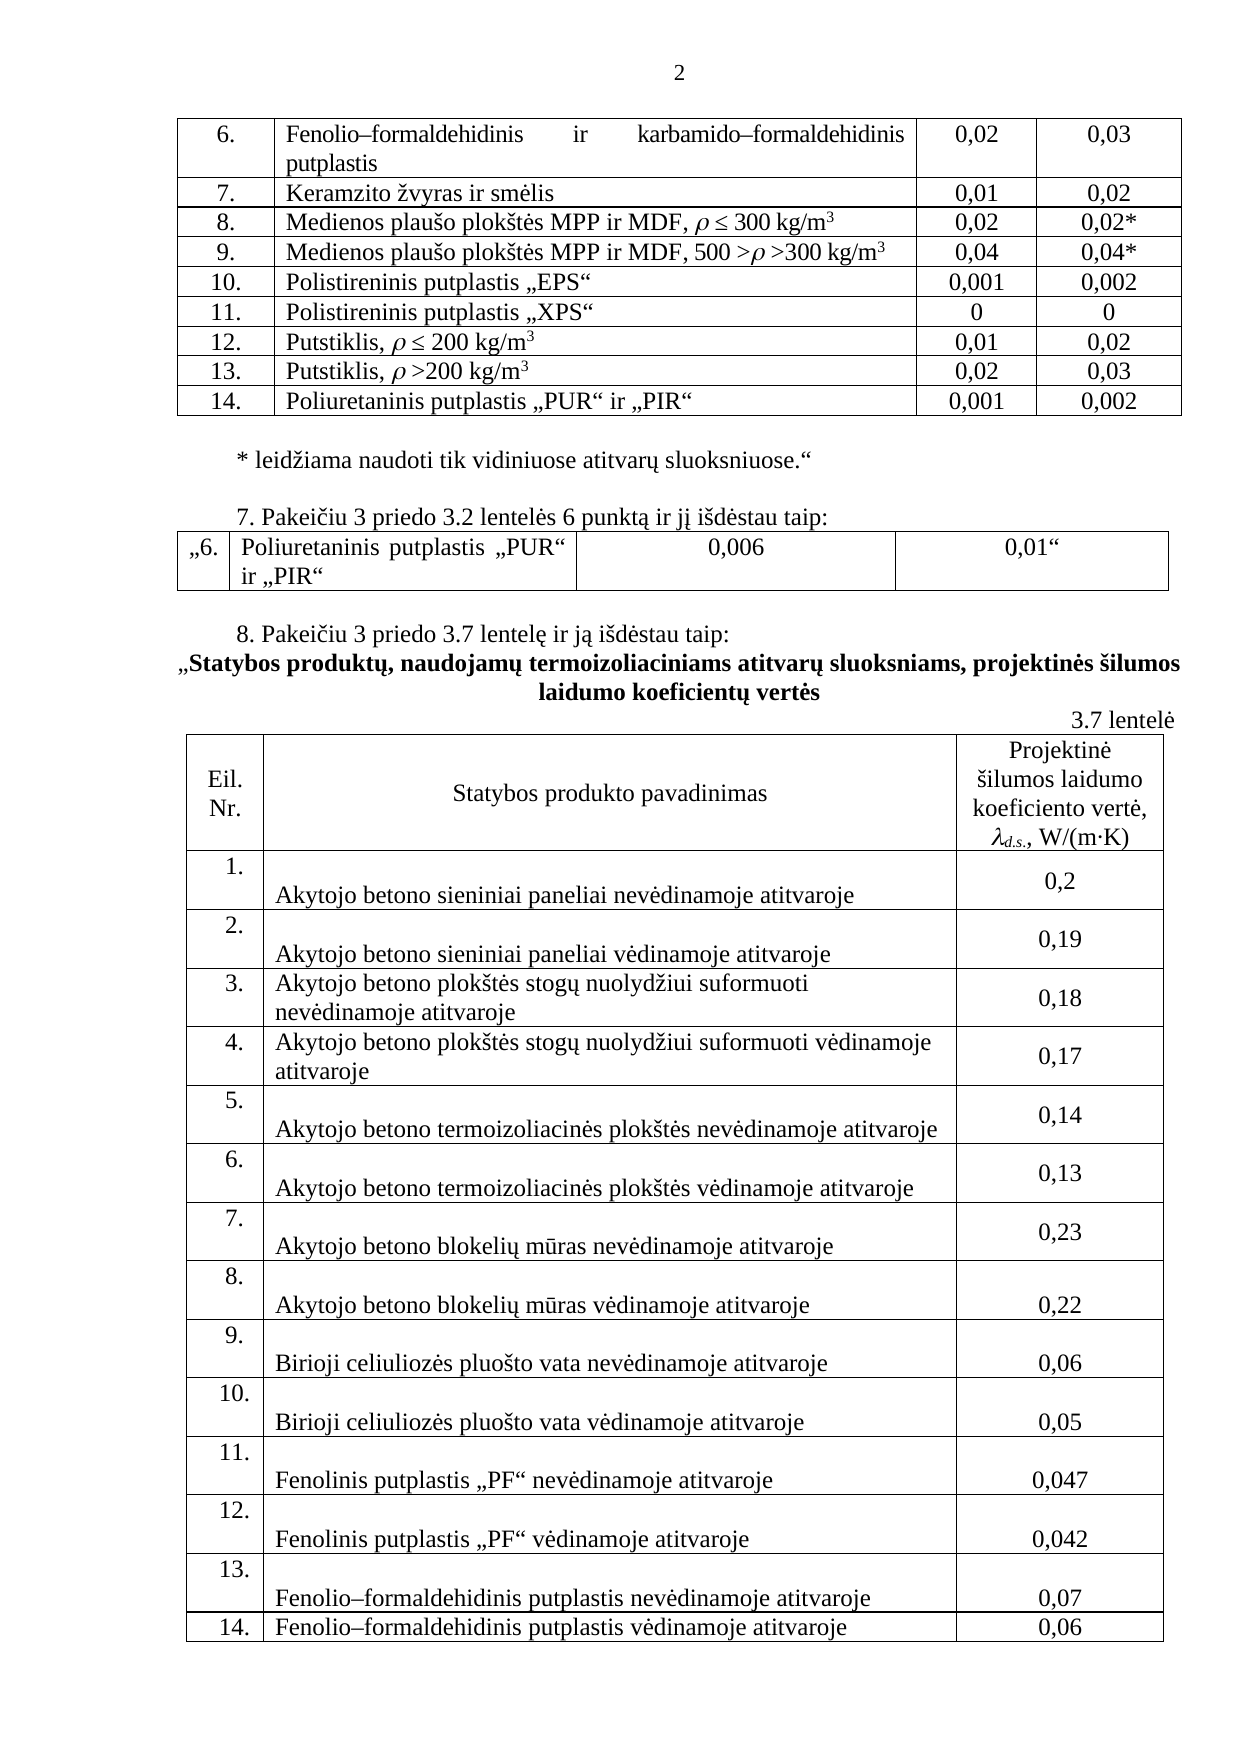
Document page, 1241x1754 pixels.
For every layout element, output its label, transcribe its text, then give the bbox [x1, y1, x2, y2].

table_cell Akytojo betono blokelių mūras vėdinamoje atitvaroje [264, 1261, 956, 1319]
table_cell Fenolio–formaldehidinis ir karbamido–formaldehidinis putplastis [275, 119, 916, 177]
table_cell 14. [178, 386, 274, 415]
table_cell 0,03 [1037, 119, 1181, 177]
table_cell Akytojo betono sieniniai paneliai vėdinamoje atitvaroje [264, 910, 956, 967]
table_header „6. [178, 532, 229, 589]
table_cell 0,002 [1037, 386, 1181, 415]
table_cell 0,02 [917, 356, 1036, 385]
table_cell 0,001 [917, 386, 1036, 415]
table_cell 0,2 [957, 851, 1163, 909]
table_cell 0,22 [957, 1261, 1163, 1319]
table_cell 0,13 [957, 1144, 1163, 1202]
table_cell Polistireninis putplastis „XPS“ [275, 297, 916, 326]
table_header 0,01“ [896, 532, 1168, 589]
table_cell 0,02 [917, 208, 1036, 236]
table_cell 0,04* [1037, 237, 1181, 266]
table_cell Akytojo betono sieniniai paneliai nevėdinamoje atitvaroje [264, 851, 956, 909]
table_cell 8. [187, 1261, 263, 1319]
table_cell 10. [187, 1378, 263, 1436]
table_cell 5. [187, 1086, 263, 1143]
table_cell 0,07 [957, 1554, 1163, 1611]
table_cell 0,06 [957, 1613, 1163, 1641]
table_cell 0,06 [957, 1320, 1163, 1377]
table_cell 7. [187, 1203, 263, 1260]
table_cell Akytojo betono termoizoliacinės plokštės vėdinamoje atitvaroje [264, 1144, 956, 1202]
text 7. Pakeičiu 3 priedo 3.2 lentelės 6 punktą ir jį išdėstau taip: [177, 502, 1181, 531]
table_cell Birioji celiuliozės pluošto vata vėdinamoje atitvaroje [264, 1378, 956, 1436]
table_header Poliuretaninis putplastis „PUR“ ir „PIR“ [230, 532, 576, 589]
table_cell Akytojo betono plokštės stogų nuolydžiui suformuoti nevėdinamoje atitvaroje [264, 969, 956, 1026]
text 3.7 lentelė [177, 706, 1181, 734]
table_cell 0,04 [917, 237, 1036, 266]
table_cell Medienos plaušo plokštės MPP ir MDF, 500 > >300 kg/m3 [275, 237, 916, 266]
table_cell 7. [178, 178, 274, 206]
text „Statybos produktų, naudojamų termoizoliaciniams atitvarų sluoksniams, projektinės šilumos laidumo koeficientų vertės [177, 648, 1181, 706]
table_cell 11. [178, 297, 274, 326]
table_cell 0,05 [957, 1378, 1163, 1436]
table_cell Polistireninis putplastis „EPS“ [275, 267, 916, 296]
table_cell 14. [187, 1613, 263, 1641]
table_cell Poliuretaninis putplastis „PUR“ ir „PIR“ [275, 386, 916, 415]
table_cell 0,002 [1037, 267, 1181, 296]
table_cell Putstiklis,  ≤ 200 kg/m3 [275, 327, 916, 355]
table_cell 0,19 [957, 910, 1163, 967]
table_cell 0,14 [957, 1086, 1163, 1143]
table_cell 13. [178, 356, 274, 385]
table_cell Fenolio–formaldehidinis putplastis nevėdinamoje atitvaroje [264, 1554, 956, 1611]
table_cell Fenolinis putplastis „PF“ vėdinamoje atitvaroje [264, 1495, 956, 1553]
table_cell 0,17 [957, 1027, 1163, 1084]
table_cell 0,18 [957, 969, 1163, 1026]
table_cell Keramzito žvyras ir smėlis [275, 178, 916, 206]
table_cell 10. [178, 267, 274, 296]
table_cell 9. [178, 237, 274, 266]
text * leidžiama naudoti tik vidiniuose atitvarų sluoksniuose.“ [177, 445, 1181, 473]
table_cell 6. [178, 119, 274, 177]
table_cell 0,047 [957, 1437, 1163, 1494]
table_cell 0,02 [1037, 178, 1181, 206]
table_cell 0,02 [1037, 327, 1181, 355]
table_cell 0,042 [957, 1495, 1163, 1553]
table_cell 0 [917, 297, 1036, 326]
table_header 0,006 [577, 532, 895, 589]
table_cell 4. [187, 1027, 263, 1084]
table_cell 6. [187, 1144, 263, 1202]
table_header Eil. Nr. [187, 735, 263, 850]
table_cell 0 [1037, 297, 1181, 326]
table_cell Akytojo betono blokelių mūras nevėdinamoje atitvaroje [264, 1203, 956, 1260]
table_cell 11. [187, 1437, 263, 1494]
table_cell 9. [187, 1320, 263, 1377]
table_cell Birioji celiuliozės pluošto vata nevėdinamoje atitvaroje [264, 1320, 956, 1377]
table_cell 0,01 [917, 327, 1036, 355]
table_cell Fenolio–formaldehidinis putplastis vėdinamoje atitvaroje [264, 1613, 956, 1641]
table_cell 12. [178, 327, 274, 355]
table_cell 0,03 [1037, 356, 1181, 385]
table_cell Akytojo betono plokštės stogų nuolydžiui suformuoti vėdinamoje atitvaroje [264, 1027, 956, 1084]
table_cell 0,02 [917, 119, 1036, 177]
table_cell 8. [178, 208, 274, 236]
table_cell 12. [187, 1495, 263, 1553]
table_header Statybos produkto pavadinimas [264, 735, 956, 850]
table_cell 2. [187, 910, 263, 967]
table_cell 13. [187, 1554, 263, 1611]
table_cell 0,01 [917, 178, 1036, 206]
table_cell Fenolinis putplastis „PF“ nevėdinamoje atitvaroje [264, 1437, 956, 1494]
table_header Projektinė šilumos laidumo koeficiento vertė, d.s., W/(m∙K) [957, 735, 1163, 850]
table_cell 0,001 [917, 267, 1036, 296]
table_cell 3. [187, 969, 263, 1026]
table_cell 0,02* [1037, 208, 1181, 236]
table_cell 1. [187, 851, 263, 909]
table_cell 0,23 [957, 1203, 1163, 1260]
text 8. Pakeičiu 3 priedo 3.7 lentelę ir ją išdėstau taip: [177, 619, 1181, 648]
table_cell Putstiklis,  >200 kg/m3 [275, 356, 916, 385]
table_cell Medienos plaušo plokštės MPP ir MDF,  ≤ 300 kg/m3 [275, 208, 916, 236]
table_cell Akytojo betono termoizoliacinės plokštės nevėdinamoje atitvaroje [264, 1086, 956, 1143]
